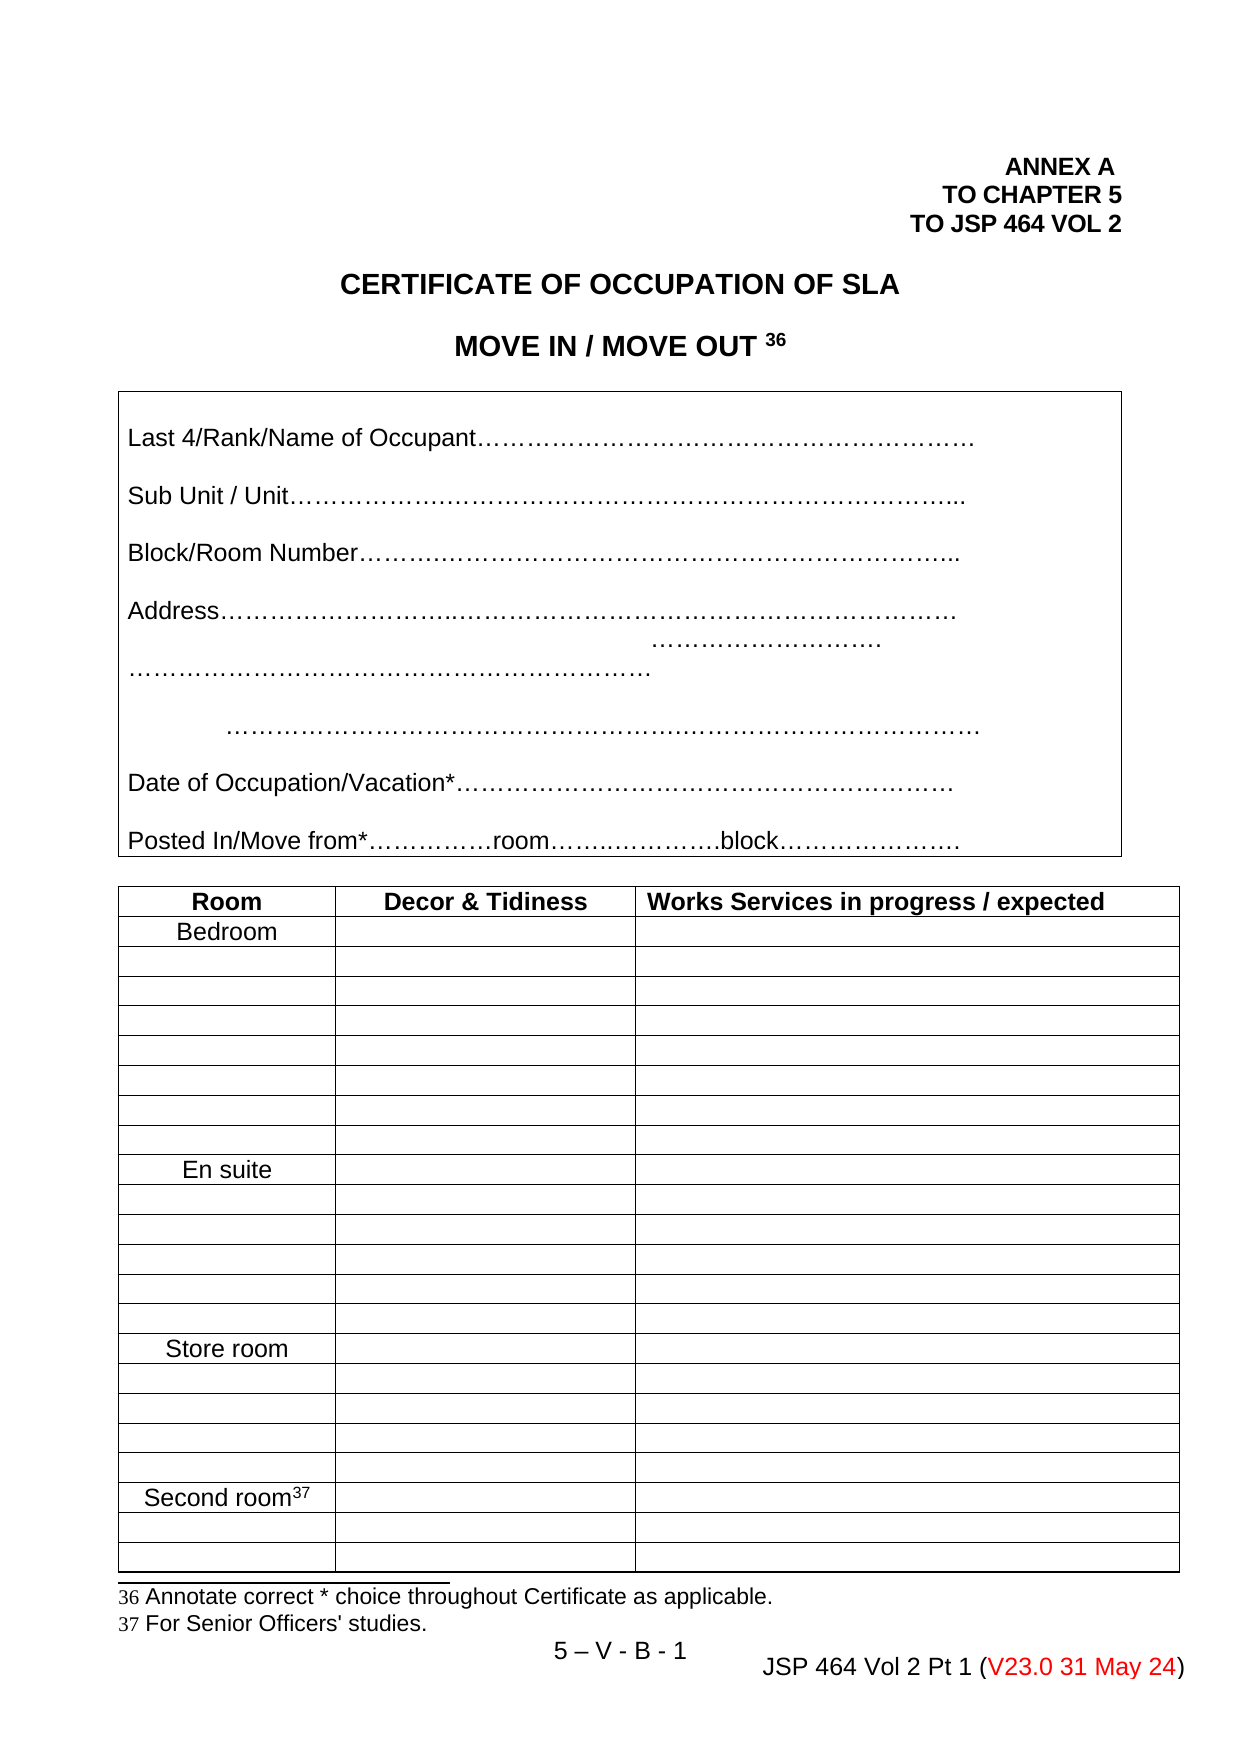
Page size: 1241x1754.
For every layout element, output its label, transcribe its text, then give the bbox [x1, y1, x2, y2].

table_header Works Services in progress / expected [636, 887, 1179, 916]
table_cell [119, 1066, 335, 1095]
table_header Room [119, 887, 335, 916]
table_cell [119, 1096, 335, 1124]
text Last 4/Rank/Name of Occupant…………………………………………………… [119, 392, 1121, 449]
table_cell [336, 1245, 635, 1273]
table_cell [336, 1066, 635, 1095]
subtitle TO CHAPTER 5 [118, 180, 1122, 209]
table_cell [636, 1155, 1179, 1184]
table_cell [336, 1185, 635, 1214]
table_cell [119, 1394, 335, 1422]
table_cell [636, 1036, 1179, 1065]
table_cell [119, 1245, 335, 1273]
table_cell [636, 1275, 1179, 1303]
title CERTIFICATE OF OCCUPATION OF SLA [118, 267, 1122, 300]
table_cell [636, 1096, 1179, 1124]
table_cell [336, 1453, 635, 1482]
table_cell [336, 1155, 635, 1184]
table_cell [336, 917, 635, 946]
table_cell [636, 1185, 1179, 1214]
table_cell [119, 1215, 335, 1244]
table_cell [119, 1453, 335, 1482]
subtitle ANNEX A [118, 152, 1122, 180]
table_cell Store room [119, 1334, 335, 1363]
table_header Decor & Tidiness [336, 887, 635, 916]
table_cell [636, 1245, 1179, 1273]
table_cell En suite [119, 1155, 335, 1184]
table_cell [336, 1275, 635, 1303]
table_cell [636, 1483, 1179, 1512]
table_cell [119, 1126, 335, 1154]
table_cell [636, 1453, 1179, 1482]
table_cell [636, 1215, 1179, 1244]
table_cell [636, 917, 1179, 946]
table_cell Bedroom [119, 917, 335, 946]
text Sub Unit / Unit……………….……………………………………………………... [119, 449, 1121, 506]
table_cell [636, 1334, 1179, 1363]
text Posted In/Move from*……………room……..………….block…………………. [119, 822, 1121, 856]
table_cell [336, 1334, 635, 1363]
table_cell [119, 1036, 335, 1065]
table_cell [636, 1394, 1179, 1422]
table_cell [336, 1036, 635, 1065]
table_cell [636, 947, 1179, 976]
table_cell [636, 1424, 1179, 1452]
table_cell [336, 947, 635, 976]
text Annotate correct * choice throughout Certificate as applicable. [118, 1583, 1122, 1609]
table_cell [336, 1126, 635, 1154]
table_cell [336, 1304, 635, 1333]
table_cell [336, 977, 635, 1005]
table_cell [119, 1424, 335, 1452]
table_cell [336, 1096, 635, 1124]
text Block/Room Number……….……………………………………………………... [119, 506, 1121, 564]
text Address………………………..…………………………………………………… [119, 564, 1121, 621]
table_cell [636, 1513, 1179, 1542]
table_cell [336, 1424, 635, 1452]
text Date of Occupation/Vacation*…………………………………………………… [119, 765, 1121, 797]
table_cell [119, 1364, 335, 1393]
subtitle TO JSP 464 VOL 2 [118, 209, 1122, 238]
table_cell [119, 1006, 335, 1035]
table_cell [636, 1364, 1179, 1393]
table_cell [336, 1513, 635, 1542]
table_cell [119, 1185, 335, 1214]
table_cell [119, 977, 335, 1005]
table_cell [636, 1304, 1179, 1333]
table_cell [336, 1364, 635, 1393]
table_cell [336, 1543, 635, 1571]
table_cell [636, 1126, 1179, 1154]
table_cell [119, 947, 335, 976]
table_cell [119, 1513, 335, 1542]
text MOVE IN / MOVE OUT [118, 329, 1122, 362]
table_cell [119, 1543, 335, 1571]
table_cell [636, 1006, 1179, 1035]
table_cell [119, 1275, 335, 1303]
table_cell [636, 1066, 1179, 1095]
table_cell [636, 977, 1179, 1005]
table_cell [336, 1483, 635, 1512]
text ……………………………………………….……………………………… [119, 679, 1121, 739]
table_cell [336, 1215, 635, 1244]
table_cell [119, 1304, 335, 1333]
table_cell Second room [119, 1483, 335, 1512]
text ……………………….……………………………………………………… [119, 621, 1121, 679]
table_cell [336, 1006, 635, 1035]
table_cell [636, 1543, 1179, 1571]
table_cell [336, 1394, 635, 1422]
